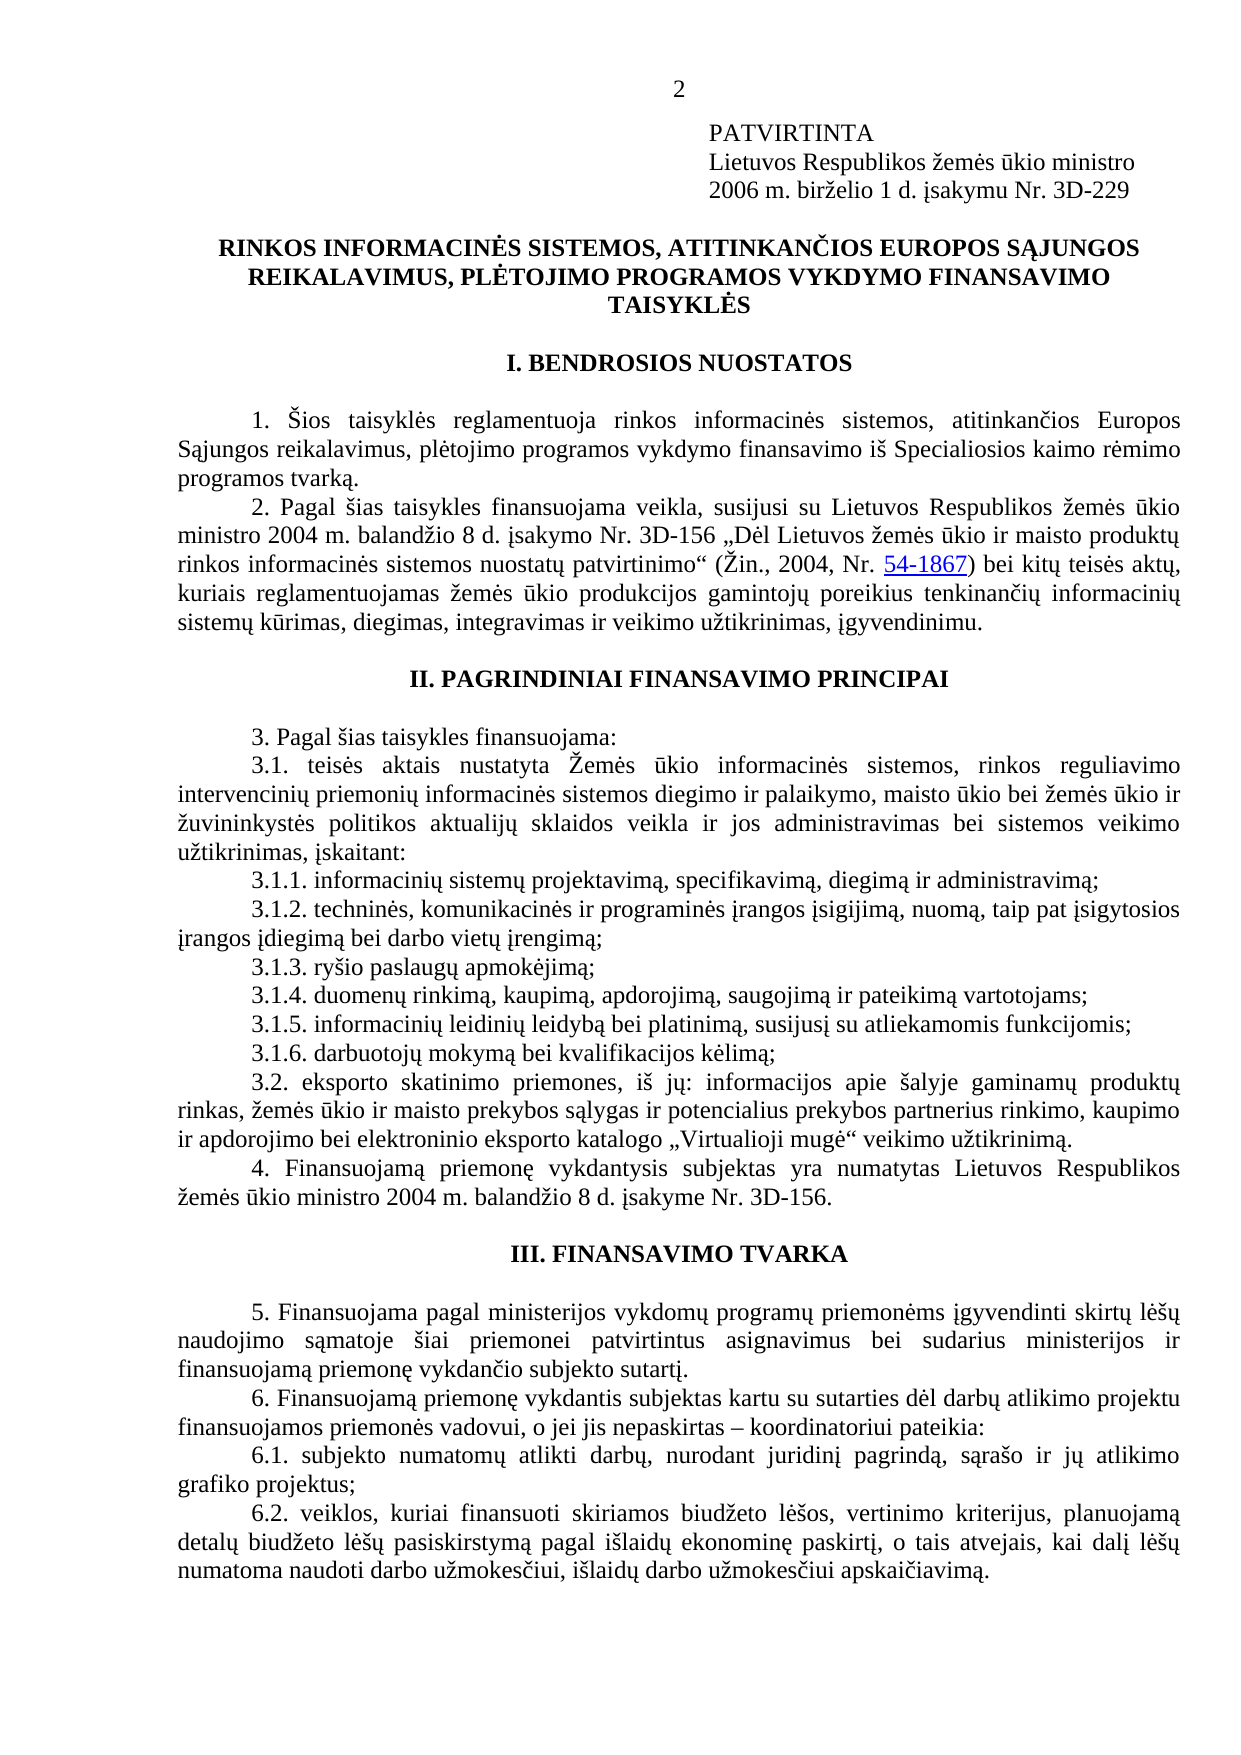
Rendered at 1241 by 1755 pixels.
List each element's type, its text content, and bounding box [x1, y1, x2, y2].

text 6.1. subjekto numatomų atlikti darbų, nurodant juridinį pagrindą, sąrašo ir jų atlikimo grafiko projektus; [177, 1441, 1181, 1498]
text I. BENDROSIOS NUOSTATOS [177, 348, 1181, 377]
text 6. Finansuojamą priemonę vykdantis subjektas kartu su sutarties dėl darbų atlikimo projektu finansuojamos priemonės vadovui, o jei jis nepaskirtas – koordinatoriui pateikia: [177, 1383, 1181, 1441]
text 3.1.1. informacinių sistemų projektavimą, specifikavimą, diegimą ir administravimą; [177, 866, 1181, 894]
text 5. Finansuojama pagal ministerijos vykdomų programų priemonėms įgyvendinti skirtų lėšų naudojimo sąmatoje šiai priemonei patvirtintus asignavimus bei sudarius ministerijos ir finansuojamą priemonę vykdančio subjekto sutartį. [177, 1297, 1181, 1383]
text III. FINANSAVIMO TVARKA [177, 1239, 1181, 1268]
text 3.1. teisės aktais nustatyta Žemės ūkio informacinės sistemos, rinkos reguliavimo intervencinių priemonių informacinės sistemos diegimo ir palaikymo, maisto ūkio bei žemės ūkio ir žuvininkystės politikos aktualijų sklaidos veikla ir jos administravimas bei sistemos veikimo užtikrinimas, įskaitant: [177, 751, 1181, 866]
text 3.1.4. duomenų rinkimą, kaupimą, apdorojimą, saugojimą ir pateikimą vartotojams; [177, 981, 1181, 1009]
text 3. Pagal šias taisykles finansuojama: [177, 722, 1181, 751]
text RINKOS INFORMACINĖS SISTEMOS, ATITINKANČIOS EUROPOS SĄJUNGOS REIKALAVIMUS, PLĖTOJIMO PROGRAMOS VYKDYMO FINANSAVIMO TAISYKLĖS [177, 233, 1181, 319]
text 3.1.6. darbuotojų mokymą bei kvalifikacijos kėlimą; [177, 1038, 1181, 1067]
text 6.2. veiklos, kuriai finansuoti skiriamos biudžeto lėšos, vertinimo kriterijus, planuojamą detalų biudžeto lėšų pasiskirstymą pagal išlaidų ekonominę paskirtį, o tais atvejais, kai dalį lėšų numatoma naudoti darbo užmokesčiui, išlaidų darbo užmokesčiui apskaičiavimą. [177, 1498, 1181, 1584]
text 4. Finansuojamą priemonę vykdantysis subjektas yra numatytas Lietuvos Respublikos žemės ūkio ministro 2004 m. balandžio 8 d. įsakyme Nr. 3D-156. [177, 1153, 1181, 1211]
text II. PAGRINDINIAI FINANSAVIMO PRINCIPAI [177, 664, 1181, 693]
text 2006 m. birželio 1 d. įsakymu Nr. 3D-229 [177, 176, 1181, 204]
text PATVIRTINTA [177, 118, 1181, 147]
text 3.1.2. techninės, komunikacinės ir programinės įrangos įsigijimą, nuomą, taip pat įsigytosios įrangos įdiegimą bei darbo vietų įrengimą; [177, 894, 1181, 952]
text 3.1.5. informacinių leidinių leidybą bei platinimą, susijusį su atliekamomis funkcijomis; [177, 1009, 1181, 1038]
text 2. Pagal šias taisykles finansuojama veikla, susijusi su Lietuvos Respublikos žemės ūkio ministro 2004 m. balandžio 8 d. įsakymo Nr. 3D-156 „Dėl Lietuvos žemės ūkio ir maisto produktų rinkos informacinės sistemos nuostatų patvirtinimo“ (Žin., 2004, Nr. 54-1867) bei kitų teisės aktų, kuriais reglamentuojamas žemės ūkio produkcijos gamintojų poreikius tenkinančių informacinių sistemų kūrimas, diegimas, integravimas ir veikimo užtikrinimas, įgyvendinimu. [177, 492, 1181, 636]
text 3.2. eksporto skatinimo priemones, iš jų: informacijos apie šalyje gaminamų produktų rinkas, žemės ūkio ir maisto prekybos sąlygas ir potencialius prekybos partnerius rinkimo, kaupimo ir apdorojimo bei elektroninio eksporto katalogo „Virtualioji mugė“ veikimo užtikrinimą. [177, 1067, 1181, 1153]
text 3.1.3. ryšio paslaugų apmokėjimą; [177, 952, 1181, 981]
text Lietuvos Respublikos žemės ūkio ministro [177, 147, 1181, 176]
text 1. Šios taisyklės reglamentuoja rinkos informacinės sistemos, atitinkančios Europos Sąjungos reikalavimus, plėtojimo programos vykdymo finansavimo iš Specialiosios kaimo rėmimo programos tvarką. [177, 406, 1181, 492]
